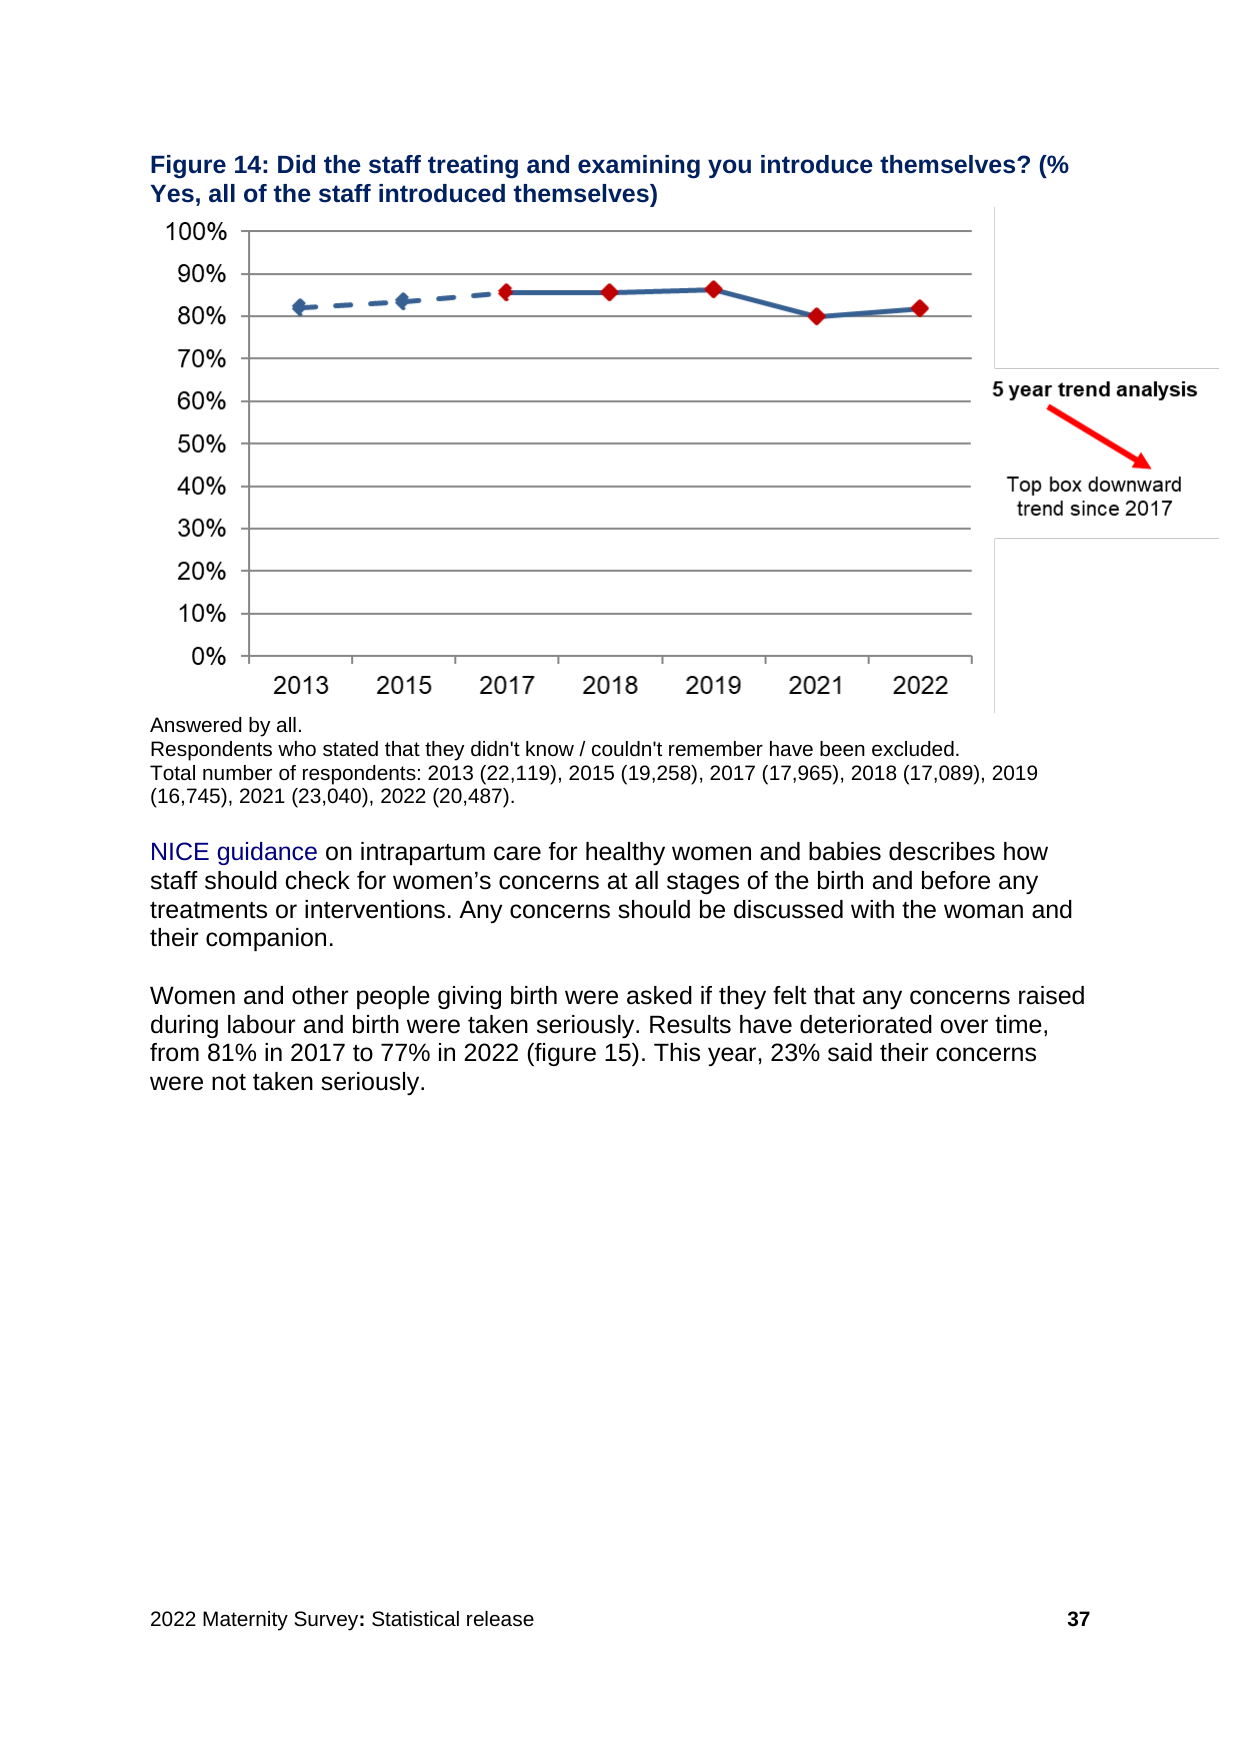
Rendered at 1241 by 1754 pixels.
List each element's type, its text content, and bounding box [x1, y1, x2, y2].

text Total number of respondents: 2013 (22,119), 2015 (19,258), 2017 (17,965), 2018 (17,089), 2019 (16,745), 2021 (23,040), 2022 (20,487). [150, 760, 1090, 808]
text Figure 14: Did the staff treating and examining you introduce themselves? (% Yes, all of the staff introduced themselves) [150, 150, 1090, 207]
text NICE guidance on intrapartum care for healthy women and babies describes how staff should check for women’s concerns at all stages of the birth and before any treatments or interventions. Any concerns should be discussed with the woman and their companion. [150, 837, 1090, 952]
text Women and other people giving birth were asked if they felt that any concerns raised during labour and birth were taken seriously. Results have deteriorated over time, from 81% in 2017 to 77% in 2022 (figure 15). This year, 23% said their concerns were not taken seriously. [150, 981, 1090, 1096]
text Answered by all. [150, 712, 1090, 736]
text Respondents who stated that they didn't know / couldn't remember have been excluded. [150, 736, 1090, 760]
